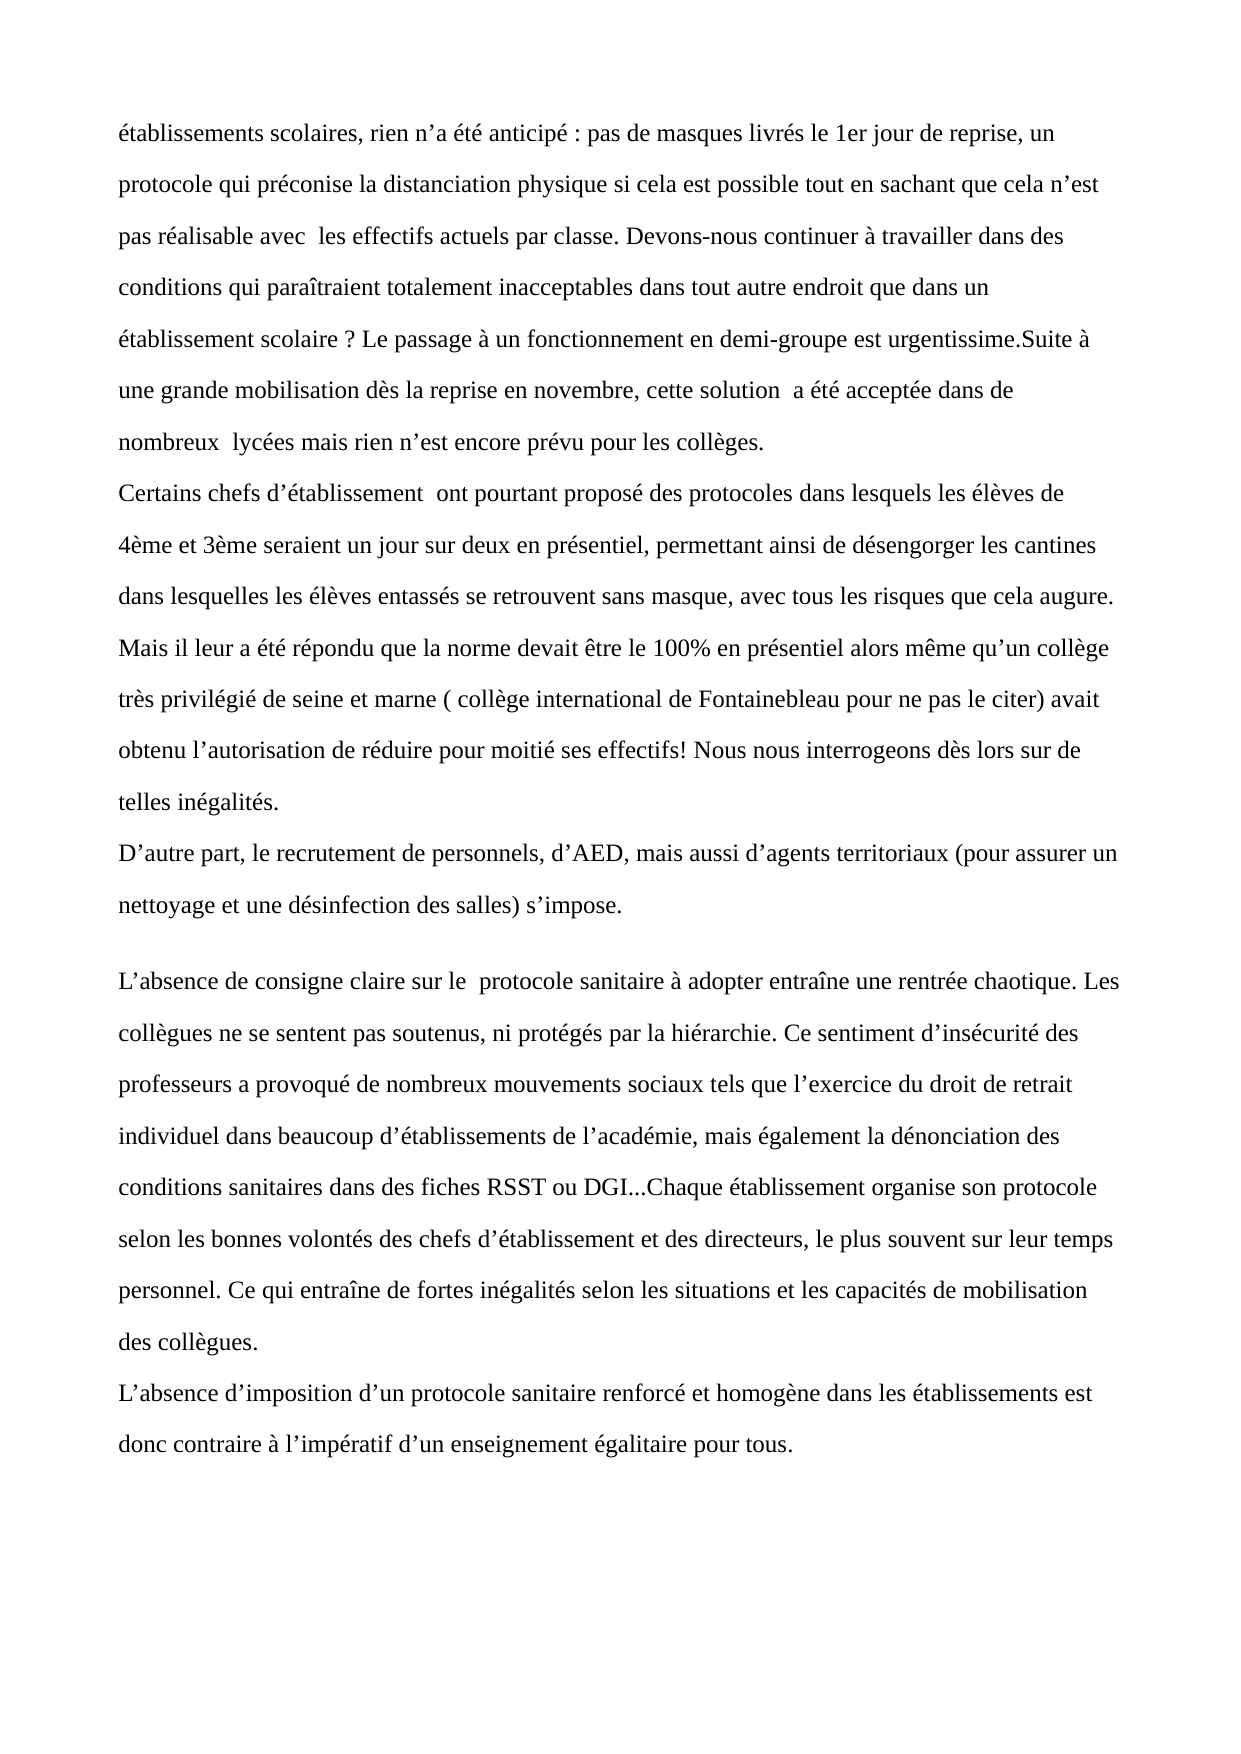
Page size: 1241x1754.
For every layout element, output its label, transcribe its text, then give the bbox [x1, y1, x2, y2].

text L’absence d’imposition d’un protocole sanitaire renforcé et homogène dans les établissements est donc contraire à l’impératif d’un enseignement égalitaire pour tous. [118, 1378, 1122, 1458]
text D’autre part, le recrutement de personnels, d’AED, mais aussi d’agents territoriaux (pour assurer un nettoyage et une désinfection des salles) s’impose. [118, 838, 1122, 919]
text établissements scolaires, rien n’a été anticipé : pas de masques livrés le 1er jour de reprise, un protocole qui préconise la distanciation physique si cela est possible tout en sachant que cela n’est pas réalisable avec les effectifs actuels par classe. Devons-nous continuer à travailler dans des conditions qui paraîtraient totalement inacceptables dans tout autre endroit que dans un établissement scolaire ? Le passage à un fonctionnement en demi-groupe est urgentissime.Suite à une grande mobilisation dès la reprise en novembre, cette solution a été acceptée dans de nombreux lycées mais rien n’est encore prévu pour les collèges. [118, 118, 1122, 456]
text L’absence de consigne claire sur le protocole sanitaire à adopter entraîne une rentrée chaotique. Les collègues ne se sentent pas soutenus, ni protégés par la hiérarchie. Ce sentiment d’insécurité des professeurs a provoqué de nombreux mouvements sociaux tels que l’exercice du droit de retrait individuel dans beaucoup d’établissements de l’académie, mais également la dénonciation des conditions sanitaires dans des fiches RSST ou DGI...Chaque établissement organise son protocole selon les bonnes volontés des chefs d’établissement et des directeurs, le plus souvent sur leur temps personnel. Ce qui entraîne de fortes inégalités selon les situations et les capacités de mobilisation des collègues. [118, 966, 1122, 1355]
text Certains chefs d’établissement ont pourtant proposé des protocoles dans lesquels les élèves de 4ème et 3ème seraient un jour sur deux en présentiel, permettant ainsi de désengorger les cantines dans lesquelles les élèves entassés se retrouvent sans masque, avec tous les risques que cela augure. Mais il leur a été répondu que la norme devait être le 100% en présentiel alors même qu’un collège très privilégié de seine et marne ( collège international de Fontainebleau pour ne pas le citer) avait obtenu l’autorisation de réduire pour moitié ses effectifs! Nous nous interrogeons dès lors sur de telles inégalités. [118, 478, 1122, 816]
